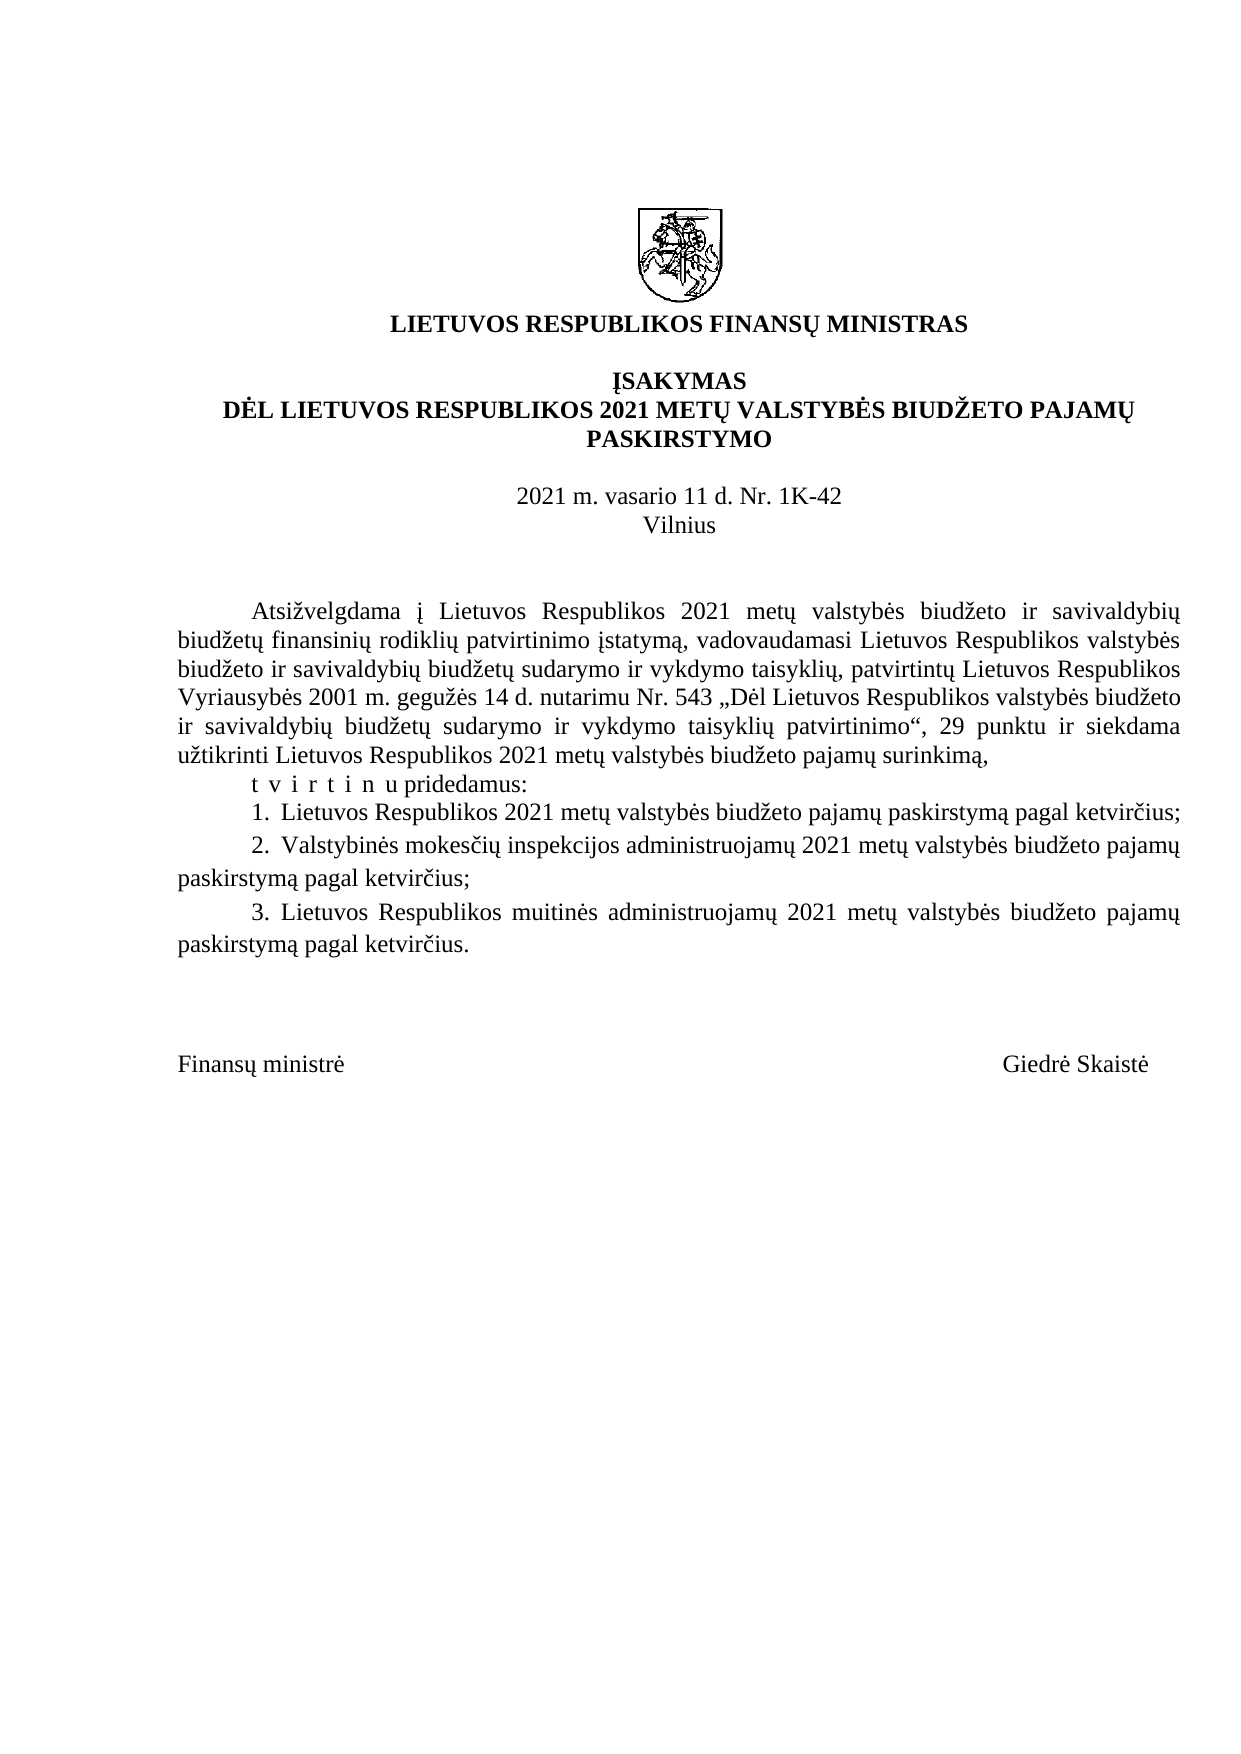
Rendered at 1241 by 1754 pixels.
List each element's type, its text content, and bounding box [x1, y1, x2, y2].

text Finansų ministrė Giedrė Skaistė [177, 1049, 1181, 1078]
text Vilnius [177, 510, 1181, 539]
text tvirtinu pridedamus: [177, 769, 1181, 797]
text 3. Lietuvos Respublikos muitinės administruojamų 2021 metų valstybės biudžeto pajamų paskirstymą pagal ketvirčius. [177, 897, 1181, 958]
text 2021 m. vasario 11 d. Nr. 1K-42 [177, 481, 1181, 510]
text DĖL LIETUVOS RESPUBLIKOS 2021 METŲ VALSTYBĖS BIUDŽETO PAJAMŲ PASKIRSTYMO [177, 395, 1181, 452]
text 2. Valstybinės mokesčių inspekcijos administruojamų 2021 metų valstybės biudžeto pajamų paskirstymą pagal ketvirčius; [177, 831, 1181, 892]
text ĮSAKYMAS [177, 366, 1181, 395]
text Atsižvelgdama į Lietuvos Respublikos 2021 metų valstybės biudžeto ir savivaldybių biudžetų finansinių rodiklių patvirtinimo įstatymą, vadovaudamasi Lietuvos Respublikos valstybės biudžeto ir savivaldybių biudžetų sudarymo ir vykdymo taisyklių, patvirtintų Lietuvos Respublikos Vyriausybės 2001 m. gegužės 14 d. nutarimu Nr. 543 „Dėl Lietuvos Respublikos valstybės biudžeto ir savivaldybių biudžetų sudarymo ir vykdymo taisyklių patvirtinimo“, 29 punktu ir siekdama užtikrinti Lietuvos Respublikos 2021 metų valstybės biudžeto pajamų surinkimą, [177, 596, 1181, 769]
text 1. Lietuvos Respublikos 2021 metų valstybės biudžeto pajamų paskirstymą pagal ketvirčius; [177, 797, 1181, 826]
text LIETUVOS RESPUBLIKOS FINANSŲ MINISTRAS [177, 309, 1181, 337]
